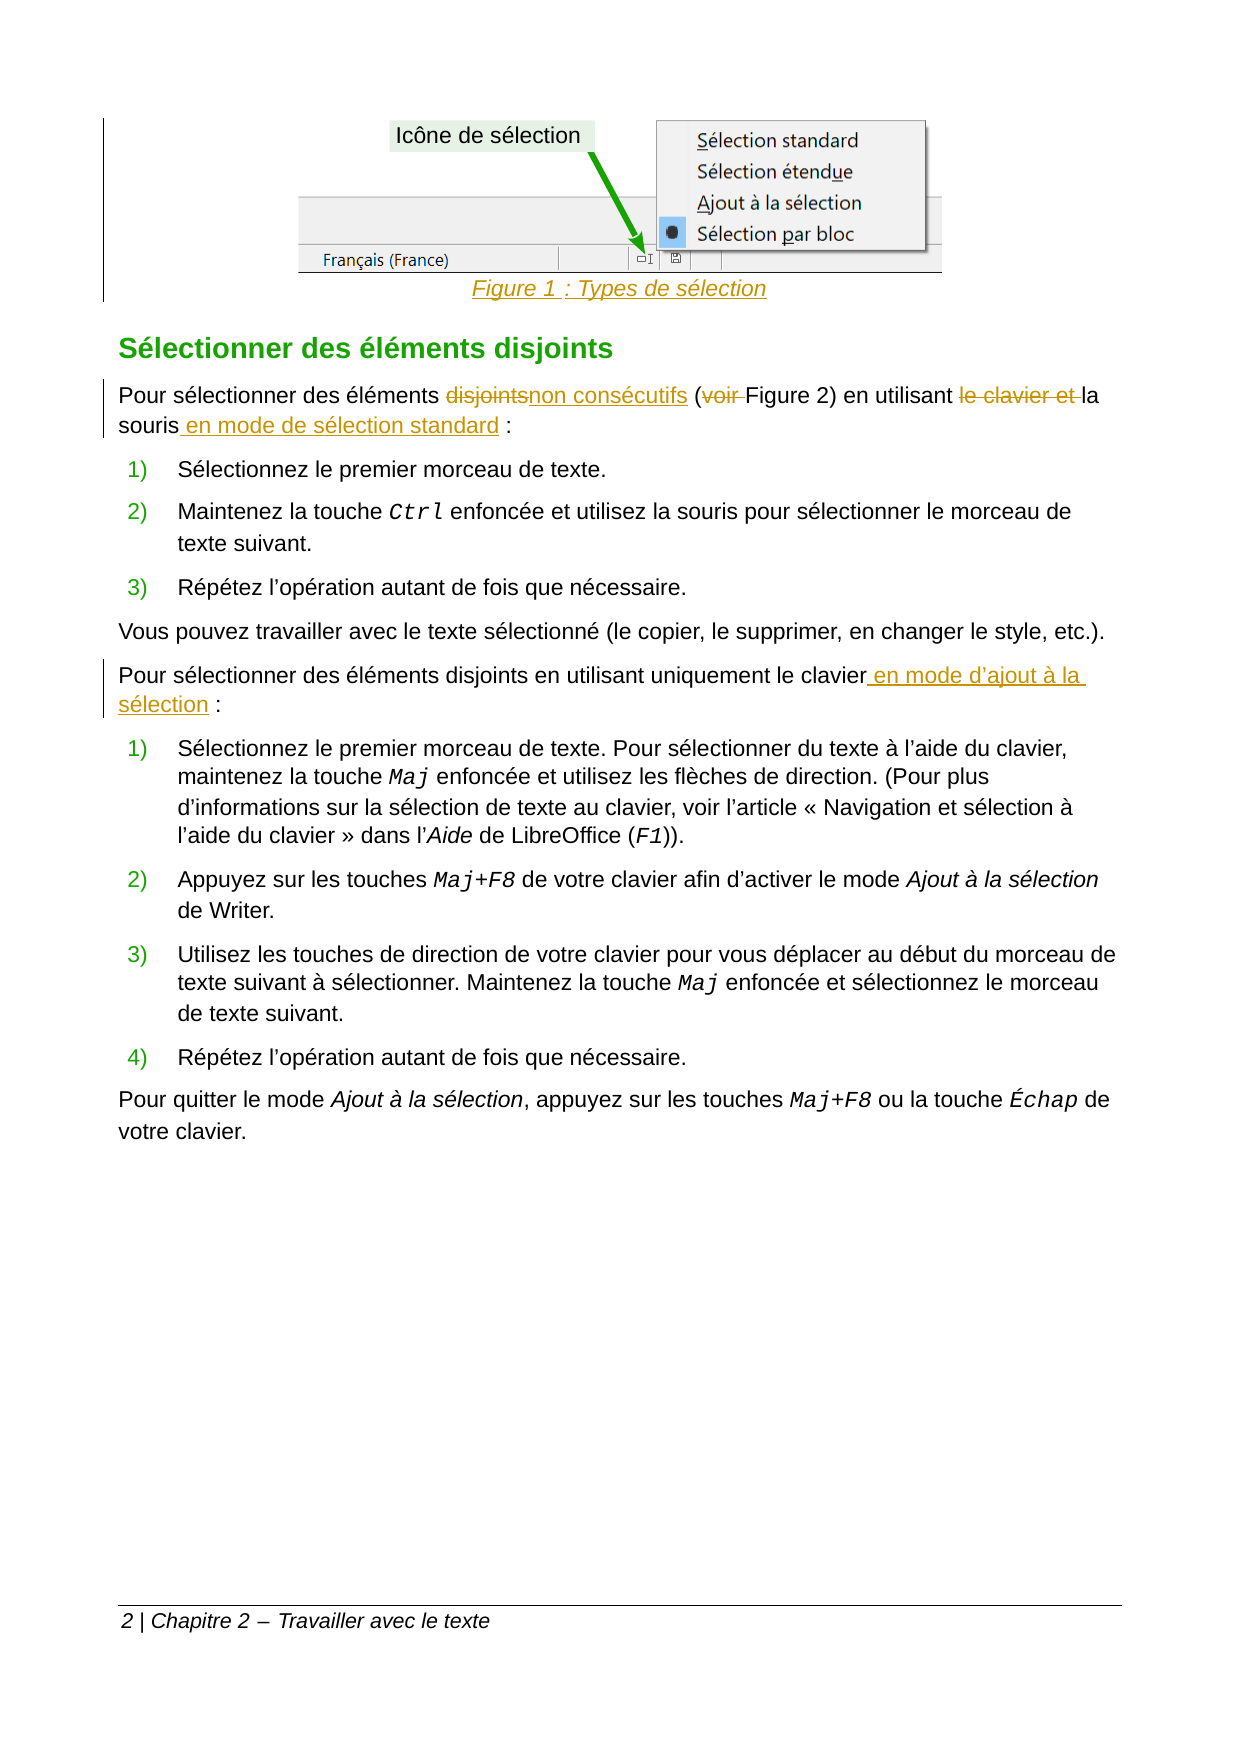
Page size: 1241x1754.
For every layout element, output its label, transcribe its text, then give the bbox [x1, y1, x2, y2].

text Pour sélectionner des éléments non consécutifs (Figure 2) en utilisant la souris en mode de sélection standard : [118, 379, 1122, 438]
list Sélectionnez le premier morceau de texte. [148, 453, 1122, 482]
list Appuyez sur les touches Maj+F8 de votre clavier afin d’activer le mode Ajout à la sélection de Writer. [148, 864, 1122, 923]
list Répétez l’opération autant de fois que nécessaire. [148, 570, 1122, 600]
text Pour sélectionner des éléments disjoints en utilisant uniquement le clavier en mode d’ajout à la sélection : [118, 658, 1122, 717]
text Vous pouvez travailler avec le texte sélectionné (le copier, le supprimer, en changer le style, etc.). [118, 614, 1122, 644]
list Maintenez la touche Ctrl enfoncée et utilisez la souris pour sélectionner le morceau de texte suivant. [148, 497, 1122, 556]
list Utilisez les touches de direction de votre clavier pour vous déplacer au début du morceau de texte suivant à sélectionner. Maintenez la touche Maj enfoncée et sélectionnez le morceau de texte suivant. [148, 938, 1122, 1027]
list Sélectionnez le premier morceau de texte. Pour sélectionner du texte à l’aide du clavier, maintenez la touche Maj enfoncée et utilisez les flèches de direction. (Pour plus d’informations sur la sélection de texte au clavier, voir l’article « Navigation et sélection à l’aide du clavier » dans l’Aide de LibreOffice (F1)). [148, 732, 1122, 850]
text Figure 1 : Types de sélection [118, 272, 1122, 302]
subtitle Sélectionner des éléments disjoints [118, 331, 1122, 365]
list Répétez l’opération autant de fois que nécessaire. [148, 1041, 1122, 1071]
text Pour quitter le mode Ajout à la sélection, appuyez sur les touches Maj+F8 ou la touche Échap de votre clavier. [118, 1085, 1122, 1144]
